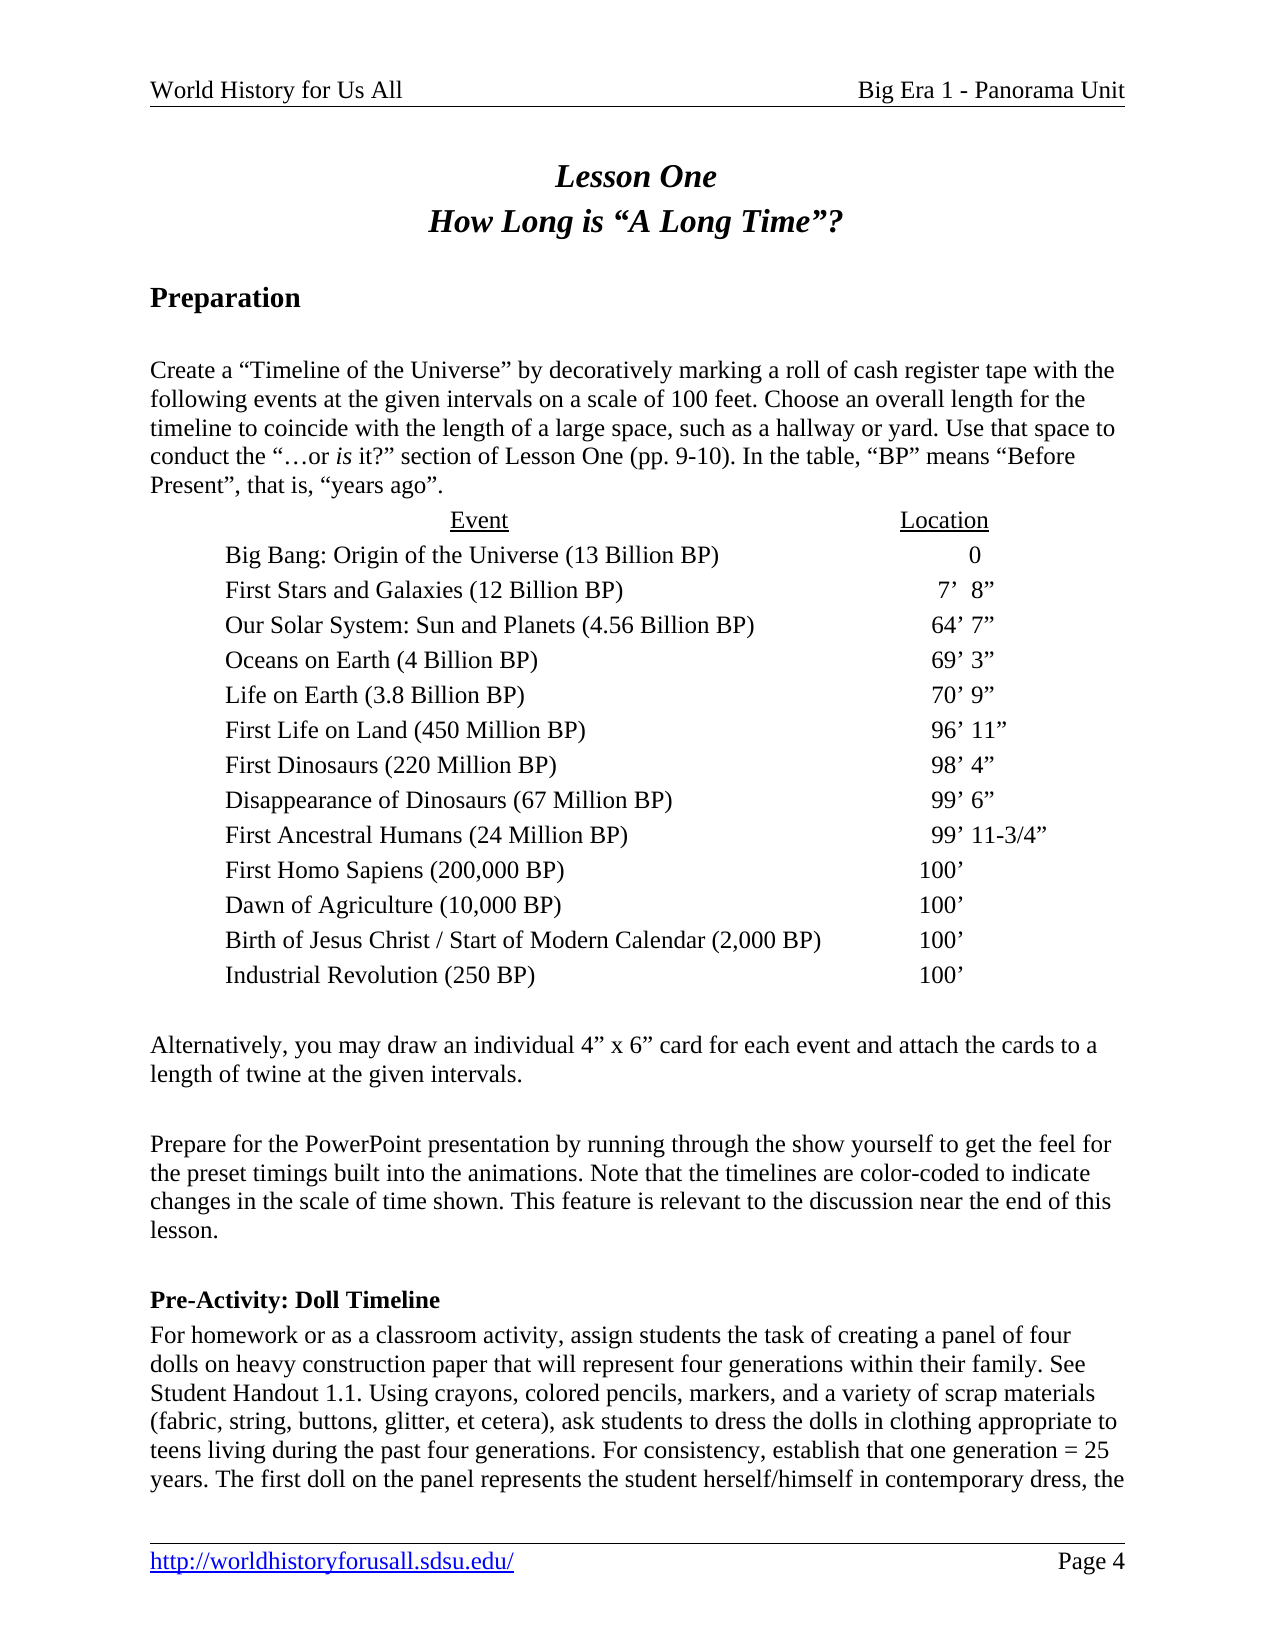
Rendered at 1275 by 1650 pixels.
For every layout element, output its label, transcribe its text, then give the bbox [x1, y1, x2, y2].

text Alternatively, you may draw an individual 4” x 6” card for each event and attach the cards to a length of twine at the given intervals. [150, 1030, 1125, 1088]
text Pre-Activity: Doll Timeline [150, 1285, 1125, 1314]
text Event Location [225, 505, 1125, 534]
text Oceans on Earth (4 Billion BP) 69’ 3” [225, 645, 1125, 674]
text Create a “Timeline of the Universe” by decoratively marking a roll of cash register tape with the following events at the given intervals on a scale of 100 feet. Choose an overall length for the timeline to coincide with the length of a large space, such as a hallway or yard. Use that space to conduct the “…or is it?” section of Lesson One (pp. 9-10). In the table, “BP” means “Before Present”, that is, “years ago”. [150, 355, 1125, 499]
text First Life on Land (450 Million BP) 96’ 11” [225, 715, 1125, 744]
text Birth of Jesus Christ / Start of Modern Calendar (2,000 BP) 100’ [225, 925, 1125, 954]
text First Homo Sapiens (200,000 BP) 100’ [225, 855, 1125, 884]
text For homework or as a classroom activity, assign students the task of creating a panel of four dolls on heavy construction paper that will represent four generations within their family. See Student Handout 1.1. Using crayons, colored pencils, markers, and a variety of scrap materials (fabric, string, buttons, glitter, et cetera), ask students to dress the dolls in clothing appropriate to teens living during the past four generations. For consistency, establish that one generation = 25 years. The first doll on the panel represents the student herself/himself in contemporary dress, the [150, 1320, 1125, 1493]
text First Stars and Galaxies (12 Billion BP) 7’ 8” [225, 575, 1125, 604]
text First Dinosaurs (220 Million BP) 98’ 4” [225, 750, 1125, 779]
text Life on Earth (3.8 Billion BP) 70’ 9” [225, 680, 1125, 709]
text Big Bang: Origin of the Universe (13 Billion BP) 0 [225, 540, 1125, 569]
text Industrial Revolution (250 BP) 100’ [225, 960, 1125, 989]
text First Ancestral Humans (24 Million BP) 99’ 11-3/4” [225, 820, 1125, 849]
text Lesson One [150, 156, 1125, 194]
text Preparation [150, 280, 1125, 314]
text Disappearance of Dinosaurs (67 Million BP) 99’ 6” [225, 785, 1125, 814]
text Prepare for the PowerPoint presentation by running through the show yourself to get the feel for the preset timings built into the animations. Note that the timelines are color-coded to indicate changes in the scale of time shown. This feature is relevant to the discussion near the end of this lesson. [150, 1129, 1125, 1244]
text Our Solar System: Sun and Planets (4.56 Billion BP) 64’ 7” [225, 610, 1125, 639]
text Dawn of Agriculture (10,000 BP) 100’ [225, 890, 1125, 919]
text How Long is “A Long Time”? [150, 201, 1125, 239]
